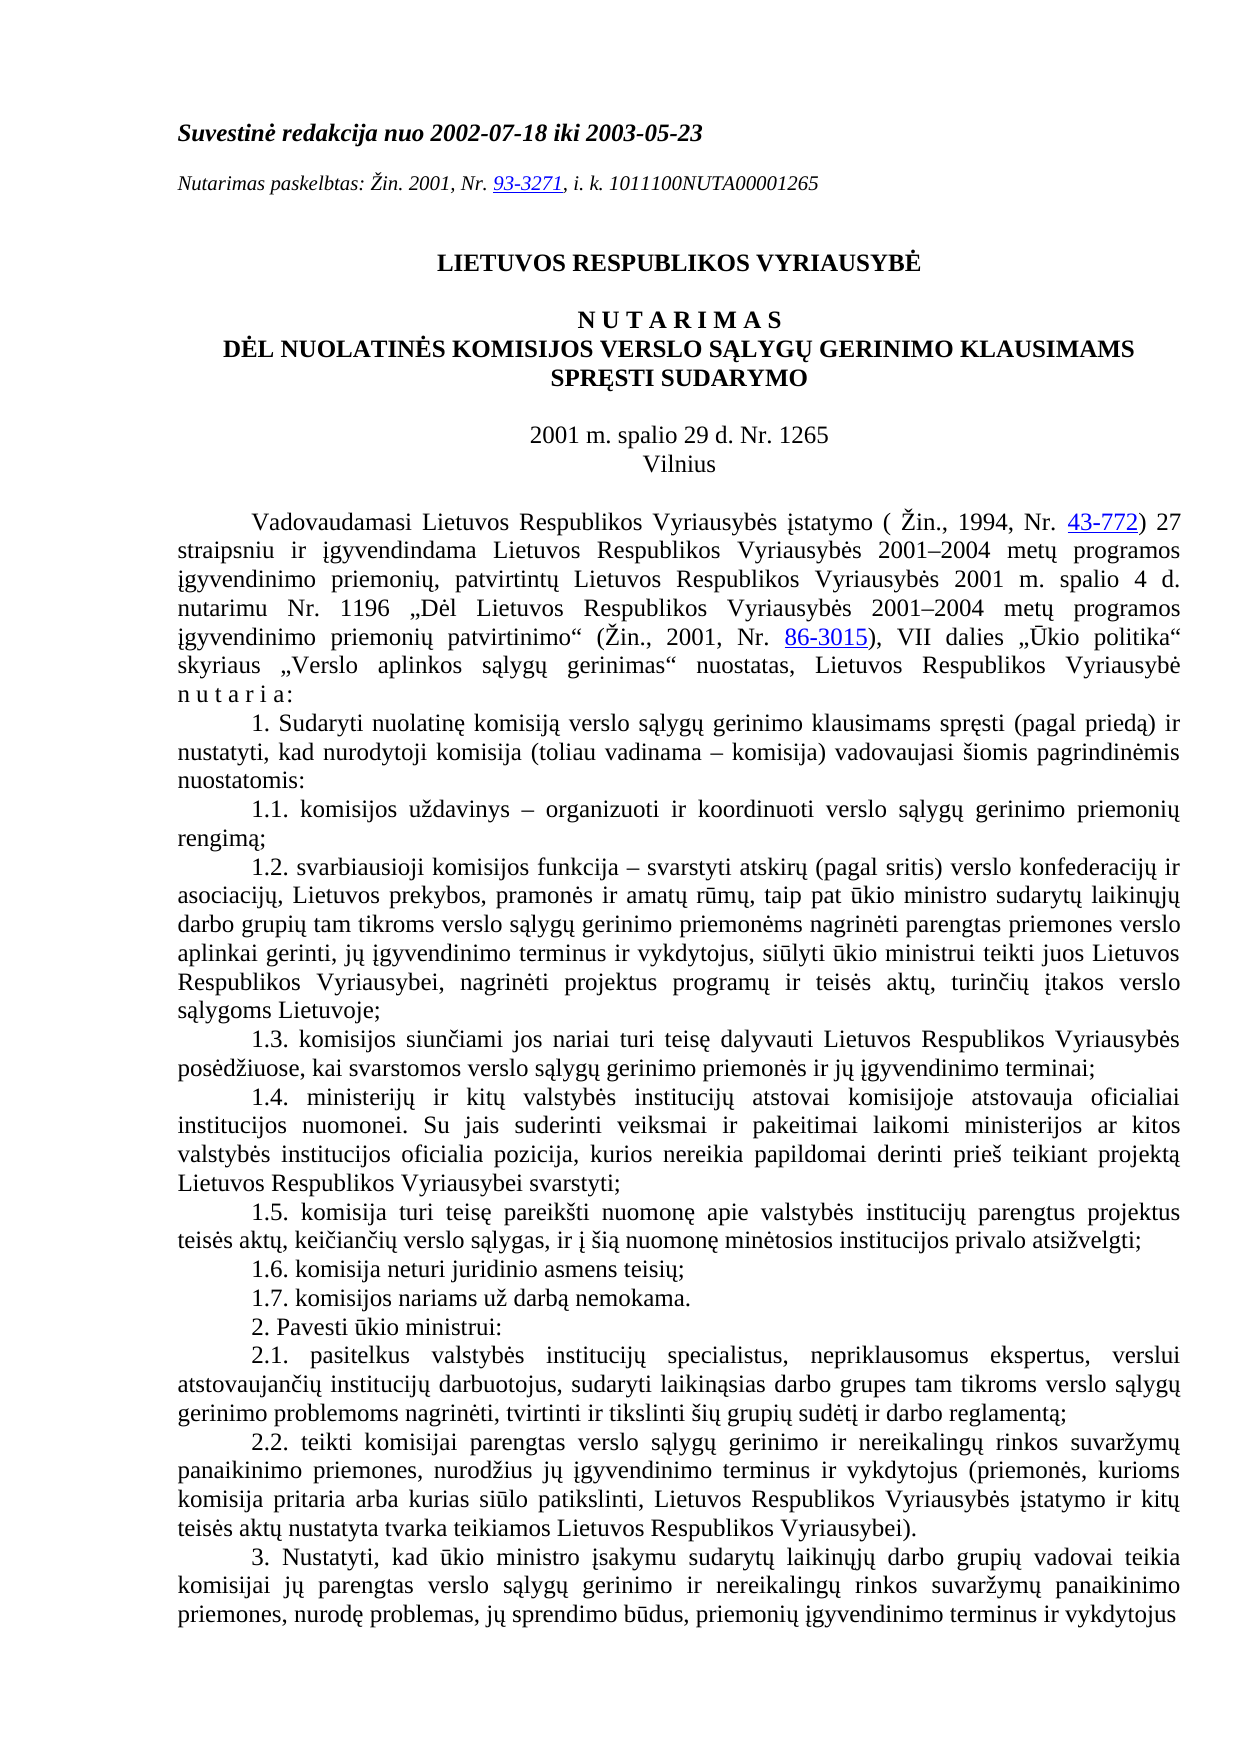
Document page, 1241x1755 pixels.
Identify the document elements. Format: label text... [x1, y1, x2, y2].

text Suvestinė redakcija nuo 2002-07-18 iki 2003-05-23 [177, 118, 1181, 147]
text Vadovaudamasi Lietuvos Respublikos Vyriausybės įstatymo ( Žin., 1994, Nr. 43-772) 27 straipsniu ir įgyvendindama Lietuvos Respublikos Vyriausybės 2001–2004 metų programos įgyvendinimo priemonių, patvirtintų Lietuvos Respublikos Vyriausybės 2001 m. spalio 4 d. nutarimu Nr. 1196 „Dėl Lietuvos Respublikos Vyriausybės 2001–2004 metų programos įgyvendinimo priemonių patvirtinimo“ (Žin., 2001, Nr. 86-3015), VII dalies „Ūkio politika“ skyriaus „Verslo aplinkos sąlygų gerinimas“ nuostatas, Lietuvos Respublikos Vyriausybė nutaria: [177, 507, 1181, 708]
text 3. Nustatyti, kad ūkio ministro įsakymu sudarytų laikinųjų darbo grupių vadovai teikia komisijai jų parengtas verslo sąlygų gerinimo ir nereikalingų rinkos suvaržymų panaikinimo priemones, nurodę problemas, jų sprendimo būdus, priemonių įgyvendinimo terminus ir vykdytojus [177, 1542, 1181, 1628]
text 1.3. komisijos siunčiami jos nariai turi teisę dalyvauti Lietuvos Respublikos Vyriausybės posėdžiuose, kai svarstomos verslo sąlygų gerinimo priemonės ir jų įgyvendinimo terminai; [177, 1024, 1181, 1082]
text 1.4. ministerijų ir kitų valstybės institucijų atstovai komisijoje atstovauja oficialiai institucijos nuomonei. Su jais suderinti veiksmai ir pakeitimai laikomi ministerijos ar kitos valstybės institucijos oficialia pozicija, kurios nereikia papildomai derinti prieš teikiant projektą Lietuvos Respublikos Vyriausybei svarstyti; [177, 1082, 1181, 1197]
text DĖL NUOLATINĖS KOMISIJOS VERSLO SĄLYGŲ GERINIMO KLAUSIMAMS SPRĘSTI SUDARYMO [177, 334, 1181, 392]
text 2.1. pasitelkus valstybės institucijų specialistus, nepriklausomus ekspertus, verslui atstovaujančių institucijų darbuotojus, sudaryti laikinąsias darbo grupes tam tikroms verslo sąlygų gerinimo problemoms nagrinėti, tvirtinti ir tikslinti šių grupių sudėtį ir darbo reglamentą; [177, 1340, 1181, 1427]
text 2. Pavesti ūkio ministrui: [177, 1312, 1181, 1340]
text N U T A R I M A S [177, 305, 1181, 334]
text 1. Sudaryti nuolatinę komisiją verslo sąlygų gerinimo klausimams spręsti (pagal priedą) ir nustatyti, kad nurodytoji komisija (toliau vadinama – komisija) vadovaujasi šiomis pagrindinėmis nuostatomis: [177, 708, 1181, 794]
text 1.5. komisija turi teisę pareikšti nuomonę apie valstybės institucijų parengtus projektus teisės aktų, keičiančių verslo sąlygas, ir į šią nuomonę minėtosios institucijos privalo atsižvelgti; [177, 1197, 1181, 1254]
text 1.6. komisija neturi juridinio asmens teisių; [177, 1254, 1181, 1283]
text 1.2. svarbiausioji komisijos funkcija – svarstyti atskirų (pagal sritis) verslo konfederacijų ir asociacijų, Lietuvos prekybos, pramonės ir amatų rūmų, taip pat ūkio ministro sudarytų laikinųjų darbo grupių tam tikroms verslo sąlygų gerinimo priemonėms nagrinėti parengtas priemones verslo aplinkai gerinti, jų įgyvendinimo terminus ir vykdytojus, siūlyti ūkio ministrui teikti juos Lietuvos Respublikos Vyriausybei, nagrinėti projektus programų ir teisės aktų, turinčių įtakos verslo sąlygoms Lietuvoje; [177, 852, 1181, 1024]
text Vilnius [177, 449, 1181, 478]
text 2.2. teikti komisijai parengtas verslo sąlygų gerinimo ir nereikalingų rinkos suvaržymų panaikinimo priemones, nurodžius jų įgyvendinimo terminus ir vykdytojus (priemonės, kurioms komisija pritaria arba kurias siūlo patikslinti, Lietuvos Respublikos Vyriausybės įstatymo ir kitų teisės aktų nustatyta tvarka teikiamos Lietuvos Respublikos Vyriausybei). [177, 1427, 1181, 1542]
text Nutarimas paskelbtas: Žin. 2001, Nr. 93-3271, i. k. 1011100NUTA00001265 [177, 171, 1181, 195]
text LIETUVOS RESPUBLIKOS VYRIAUSYBĖ [177, 248, 1181, 277]
text 1.1. komisijos uždavinys – organizuoti ir koordinuoti verslo sąlygų gerinimo priemonių rengimą; [177, 794, 1181, 852]
text 2001 m. spalio 29 d. Nr. 1265 [177, 420, 1181, 449]
text 1.7. komisijos nariams už darbą nemokama. [177, 1283, 1181, 1312]
